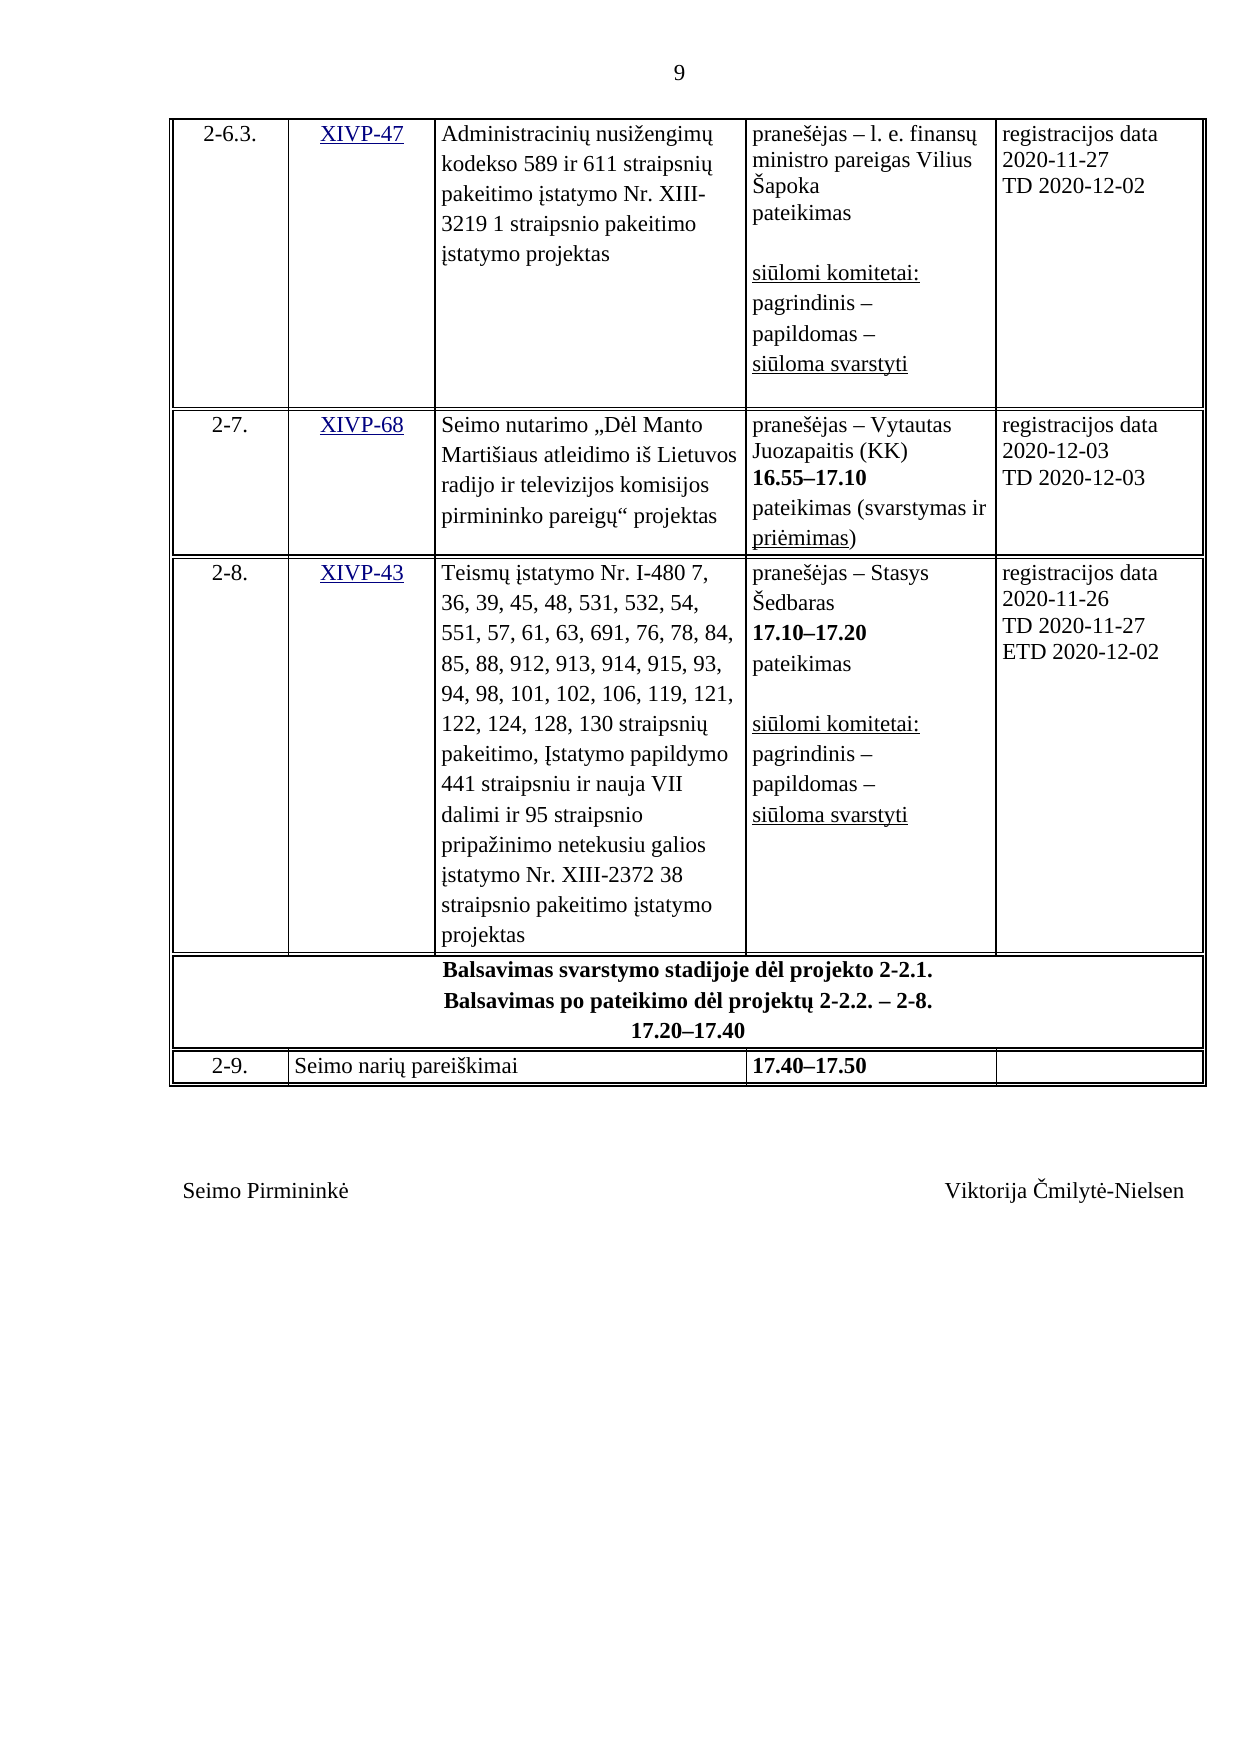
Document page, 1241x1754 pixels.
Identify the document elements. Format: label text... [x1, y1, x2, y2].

table_cell [997, 1052, 1202, 1082]
table_cell Administracinių nusižengimų kodekso 589 ir 611 straipsnių pakeitimo įstatymo Nr. XIII-3219 1 straipsnio pakeitimo įstatymo projektas [436, 120, 745, 406]
table_cell pranešėjas – Vytautas Juozapaitis (KK) 16.55–17.10 pateikimas (svarstymas ir priėmimas) [747, 411, 995, 554]
table_cell Teismų įstatymo Nr. I-480 7, 36, 39, 45, 48, 531, 532, 54, 551, 57, 61, 63, 691, 76, 78, 84, 85, 88, 912, 913, 914, 915, 93, 94, 98, 101, 102, 106, 119, 121, 122, 124, 128, 130 straipsnių pakeitimo, Įstatymo papildymo 441 straipsniu ir nauja VII dalimi ir 95 straipsnio pripažinimo netekusiu galios įstatymo Nr. XIII-2372 38 straipsnio pakeitimo įstatymo projektas [436, 559, 745, 952]
table_cell registracijos data 2020-11-26 TD 2020-11-27 ETD 2020-12-02 [997, 559, 1202, 952]
table_cell Seimo nutarimo „Dėl Manto Martišiaus atleidimo iš Lietuvos radijo ir televizijos komisijos pirmininko pareigų“ projektas [436, 411, 745, 554]
table_cell XIVP-43 [289, 559, 434, 952]
table_cell 2-7. [174, 411, 288, 554]
table_cell [1207, 554, 1240, 952]
table_cell registracijos data 2020-12-03 TD 2020-12-03 [997, 411, 1202, 554]
table_cell registracijos data 2020-11-27 TD 2020-12-02 [997, 120, 1202, 406]
table_cell 2-9. [174, 1052, 288, 1082]
table_cell [526, 1087, 912, 1209]
table_cell 17.40–17.50 [747, 1052, 996, 1082]
table_cell pranešėjas – l. e. finansų ministro pareigas Vilius Šapoka pateikimas siūlomi komitetai: pagrindinis – papildomas – siūloma svarstyti [747, 120, 995, 406]
table_cell [1207, 118, 1240, 406]
table_cell Seimo narių pareiškimai [289, 1052, 746, 1082]
table_cell XIVP-47 [289, 120, 434, 406]
table_cell XIVP-68 [289, 411, 434, 554]
table_cell [1207, 952, 1240, 1047]
table_cell Seimo Pirmininkė [171, 1087, 526, 1209]
table_cell [1207, 406, 1240, 554]
table_cell Viktorija Čmilytė-Nielsen [912, 1082, 1240, 1209]
table_cell 2-8. [174, 559, 288, 952]
table_cell [1207, 1047, 1240, 1082]
table_cell 2-6.3. [174, 120, 288, 406]
table_cell Balsavimas svarstymo stadijoje dėl projekto 2-2.1. Balsavimas po pateikimo dėl projektų 2-2.2. – 2-8. 17.20–17.40 [174, 957, 1202, 1047]
table_cell pranešėjas – Stasys Šedbaras 17.10–17.20 pateikimas siūlomi komitetai: pagrindinis – papildomas – siūloma svarstyti [747, 559, 995, 952]
